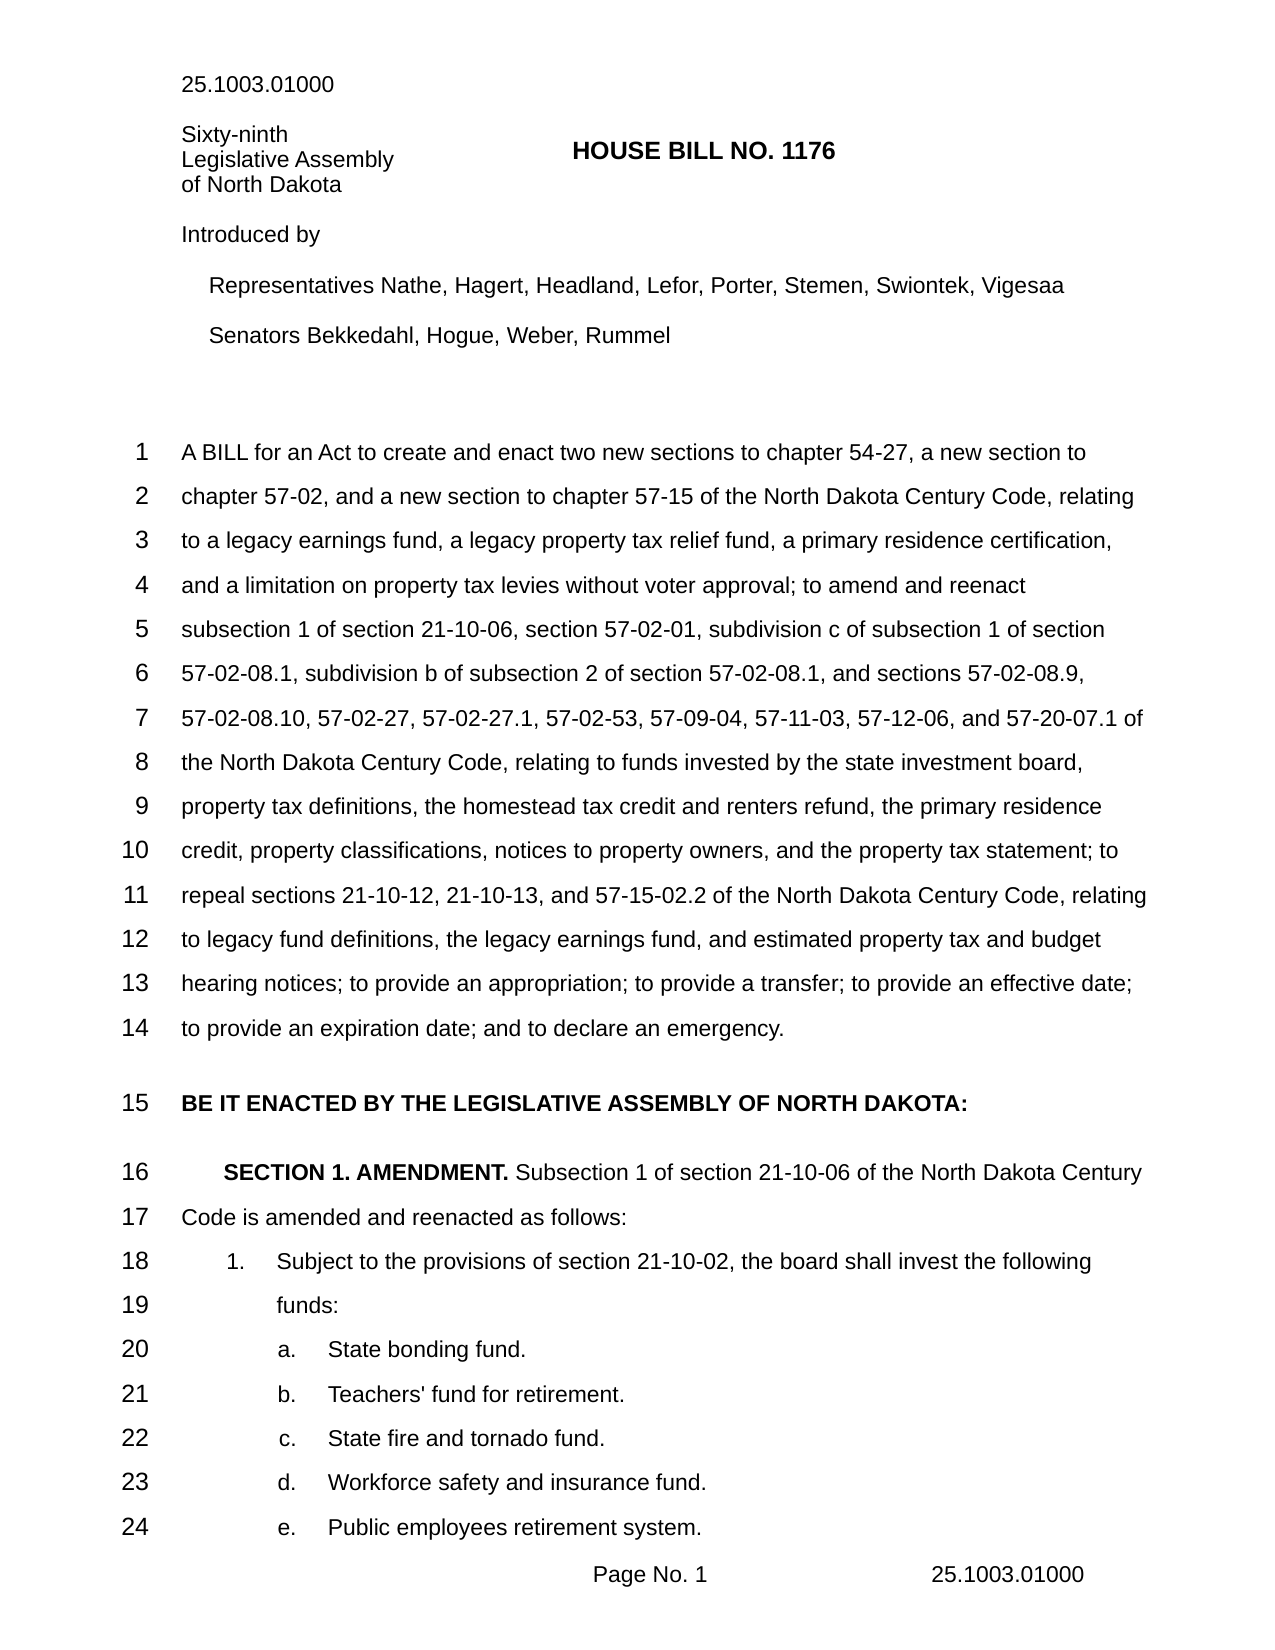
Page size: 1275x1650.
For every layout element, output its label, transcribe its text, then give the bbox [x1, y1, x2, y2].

text SECTION 1. AMENDMENT. Subsection 1 of section 21‑10‑06 of the North Dakota Century Code is amended and reenacted as follows: [181, 1145, 1154, 1234]
text b. Teachers' fund for retirement. [181, 1367, 1154, 1411]
text 1. Subject to the provisions of section 21‑10‑02, the board shall invest the following funds: [181, 1234, 1154, 1322]
title BILL NO. [565, 136, 836, 165]
text of North Dakota [181, 173, 1154, 198]
text a. State bonding fund. [181, 1322, 1154, 1367]
text . [181, 73, 1154, 133]
text Senators Bekkedahl, Hogue, Weber, Rummel [208, 325, 1154, 348]
text Legislative Assembly [181, 148, 1154, 173]
text e. Public employees retirement system. [181, 1499, 1154, 1544]
text Representatives Nathe, Hagert, Headland, Lefor, Porter, Stemen, Swiontek, Vigesaa [208, 275, 1154, 298]
title A BILL for an Act to create and enact two new sections to chapter 54‑27, a new section to chapter 57‑02, and a new section to chapter 57‑15 of the North Dakota Century Code, relating to a legacy earnings fund, a legacy property tax relief fund, a primary residence certification, and a limitation on property tax levies without voter approval; to amend and reenact subsection 1 of section 21‑10‑06, section 57‑02‑01, subdivision c of subsection 1 of section 57‑02‑08.1, subdivision b of subsection 2 of section 57‑02‑08.1, and sections 57‑02‑08.9, 57‑02‑08.10, 57‑02‑27, 57‑02‑27.1, 57‑02‑53, 57‑09‑04, 57‑11‑03, 57‑12‑06, and 57‑20‑07.1 of the North Dakota Century Code, relating to funds invested by the state investment board, property tax definitions, the homestead tax credit and renters refund, the primary residence credit, property classifications, notices to property owners, and the property tax statement; to repeal sections 21‑10‑12, 21‑10‑13, and 57‑15‑02.2 of the North Dakota Century Code, relating to legacy fund definitions, the legacy earnings fund, and estimated property tax and budget hearing notices; to provide an appropriation; to provide a transfer; to provide an effective date; to provide an expiration date; and to declare an emergency. [181, 425, 1154, 1045]
text Introduced by [181, 223, 1154, 248]
text d. Workforce safety and insurance fund. [181, 1455, 1154, 1499]
text c. State fire and tornado fund. [181, 1411, 1154, 1455]
text BE IT ENACTED BY THE LEGISLATIVE ASSEMBLY OF NORTH DAKOTA: [181, 1076, 1154, 1120]
